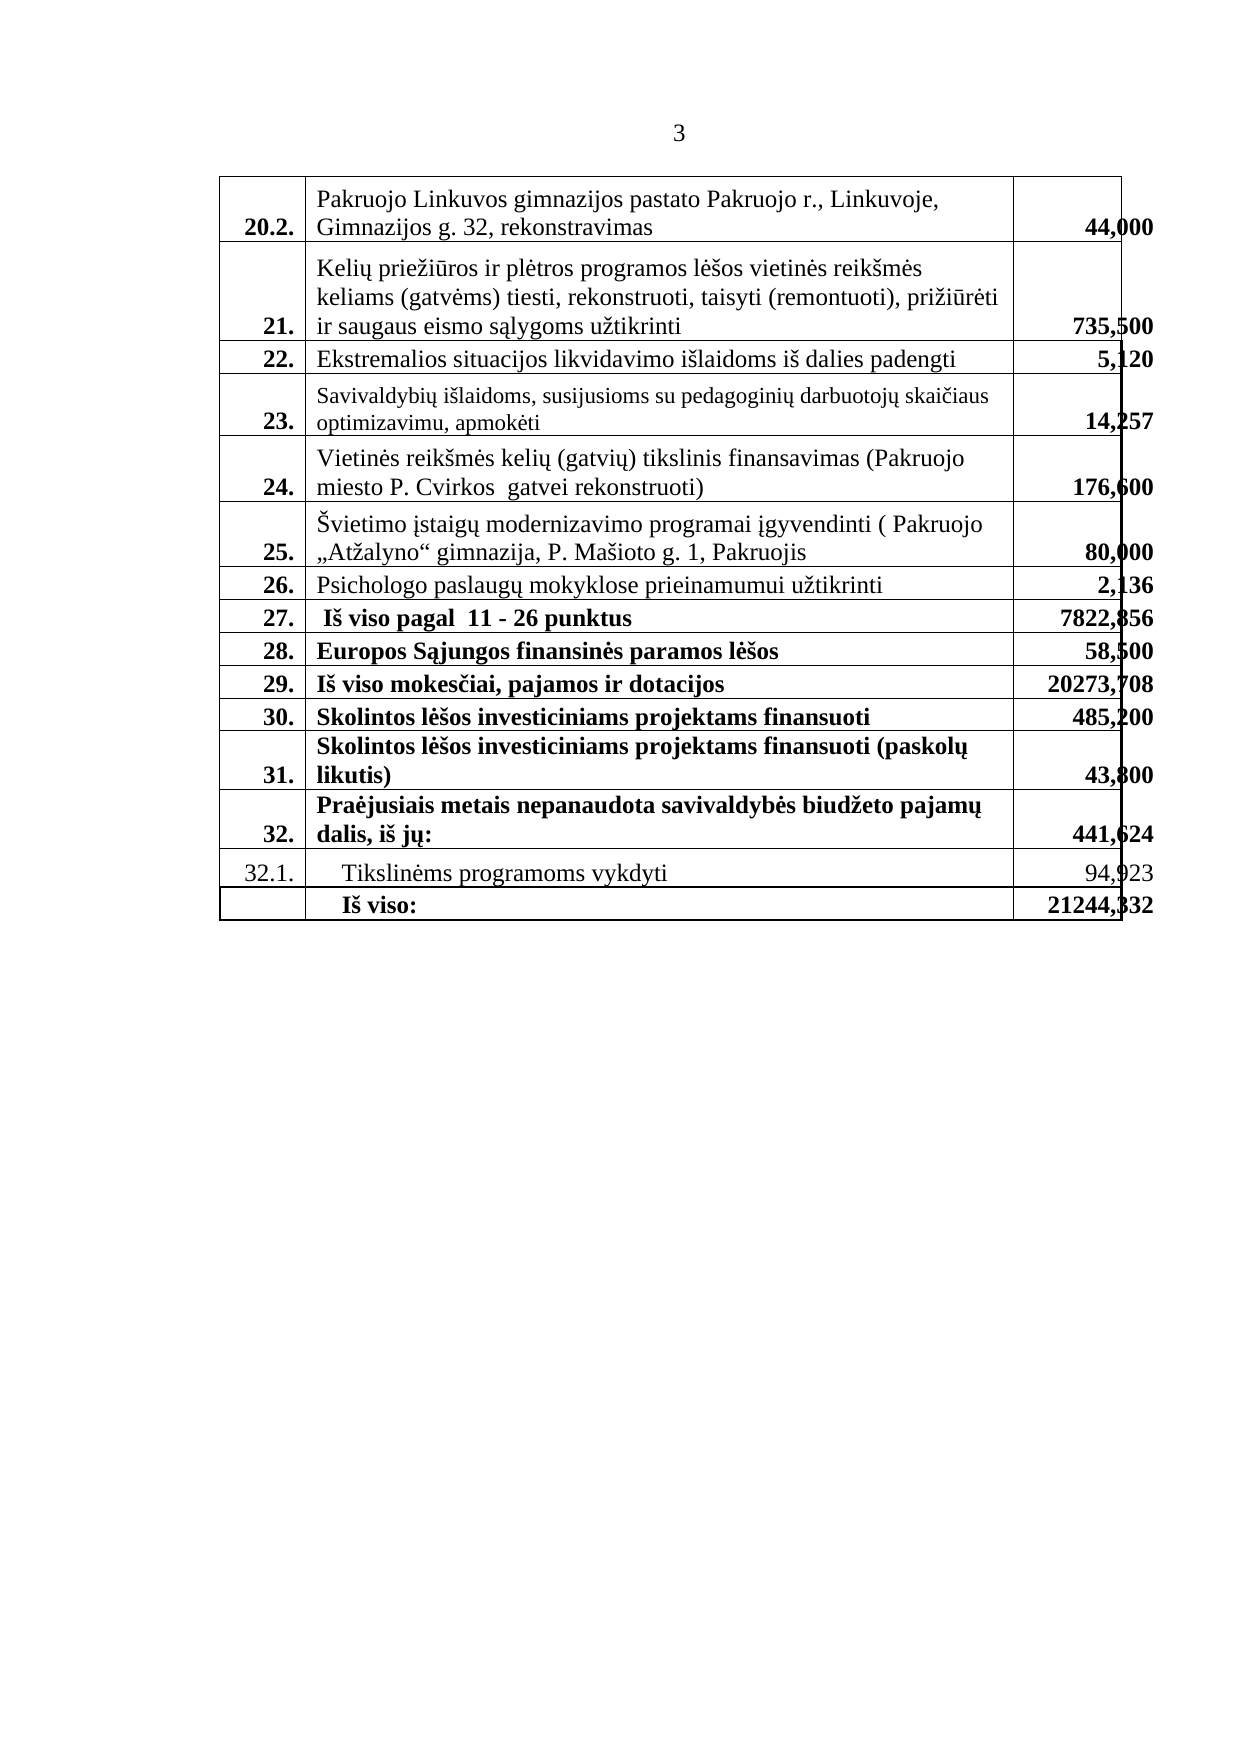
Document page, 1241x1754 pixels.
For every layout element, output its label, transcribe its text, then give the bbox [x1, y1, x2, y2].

table_cell 2,136 [1014, 567, 1120, 599]
table_cell 23. [220, 374, 305, 435]
table_cell Vietinės reikšmės kelių (gatvių) tikslinis finansavimas (Pakruojo miesto P. Cvirkos gatvei rekonstruoti) [306, 436, 1013, 501]
table_cell 80,000 [1014, 502, 1120, 566]
table_cell 22. [220, 341, 305, 372]
table_cell 94,923 [1014, 849, 1120, 886]
table_cell 7822,856 [1014, 600, 1120, 632]
table_cell 43,800 [1014, 731, 1120, 789]
table_cell 30. [220, 699, 305, 730]
table_cell Švietimo įstaigų modernizavimo programai įgyvendinti ( Pakruojo „Atžalyno“ gimnazija, P. Mašioto g. 1, Pakruojis [306, 502, 1013, 566]
table_cell 32.1. [220, 849, 305, 886]
table_cell 29. [220, 666, 305, 697]
table_cell Ekstremalios situacijos likvidavimo išlaidoms iš dalies padengti [306, 341, 1013, 372]
table_cell 26. [220, 567, 305, 599]
table_cell 735,500 [1014, 242, 1121, 340]
table_cell Iš viso: [306, 888, 1013, 919]
table_cell 485,200 [1014, 699, 1120, 730]
table_cell 14,257 [1014, 374, 1120, 435]
table_cell [221, 888, 305, 919]
table_cell Pakruojo Linkuvos gimnazijos pastato Pakruojo r., Linkuvoje, Gimnazijos g. 32, rekonstravimas [306, 177, 1013, 241]
table_cell 5,120 [1014, 341, 1120, 372]
table_cell 32. [220, 790, 305, 847]
table_cell Tikslinėms programoms vykdyti [306, 849, 1013, 886]
table_cell 31. [220, 731, 305, 789]
table_cell Kelių priežiūros ir plėtros programos lėšos vietinės reikšmės keliams (gatvėms) tiesti, rekonstruoti, taisyti (remontuoti), prižiūrėti ir saugaus eismo sąlygoms užtikrinti [306, 242, 1013, 340]
table_cell Iš viso mokesčiai, pajamos ir dotacijos [306, 666, 1013, 697]
table_cell 21. [220, 242, 305, 340]
table_cell Iš viso pagal 11 - 26 punktus [306, 600, 1013, 632]
table_cell Europos Sąjungos finansinės paramos lėšos [306, 633, 1013, 665]
table_cell Savivaldybių išlaidoms, susijusioms su pedagoginių darbuotojų skaičiaus optimizavimu, apmokėti [306, 374, 1013, 435]
table_cell Psichologo paslaugų mokyklose prieinamumui užtikrinti [306, 567, 1013, 599]
table_cell Skolintos lėšos investiciniams projektams finansuoti [306, 699, 1013, 730]
table_cell 20273,708 [1014, 666, 1120, 697]
table_header [208, 176, 219, 921]
table_cell 24. [220, 436, 305, 501]
table_cell 58,500 [1014, 633, 1120, 665]
table_cell Skolintos lėšos investiciniams projektams finansuoti (paskolų likutis) [306, 731, 1013, 789]
table_cell 44,000 [1014, 177, 1121, 241]
table_cell 25. [220, 502, 305, 566]
table_cell 27. [220, 600, 305, 632]
table_cell 28. [220, 633, 305, 665]
table_cell 21244,332 [1014, 888, 1120, 919]
table_cell 441,624 [1014, 790, 1120, 847]
table_cell 176,600 [1014, 436, 1120, 501]
table_cell Praėjusiais metais nepanaudota savivaldybės biudžeto pajamų dalis, iš jų: [306, 790, 1013, 847]
table_header [89, 176, 208, 921]
table_cell 20.2. [220, 177, 305, 241]
